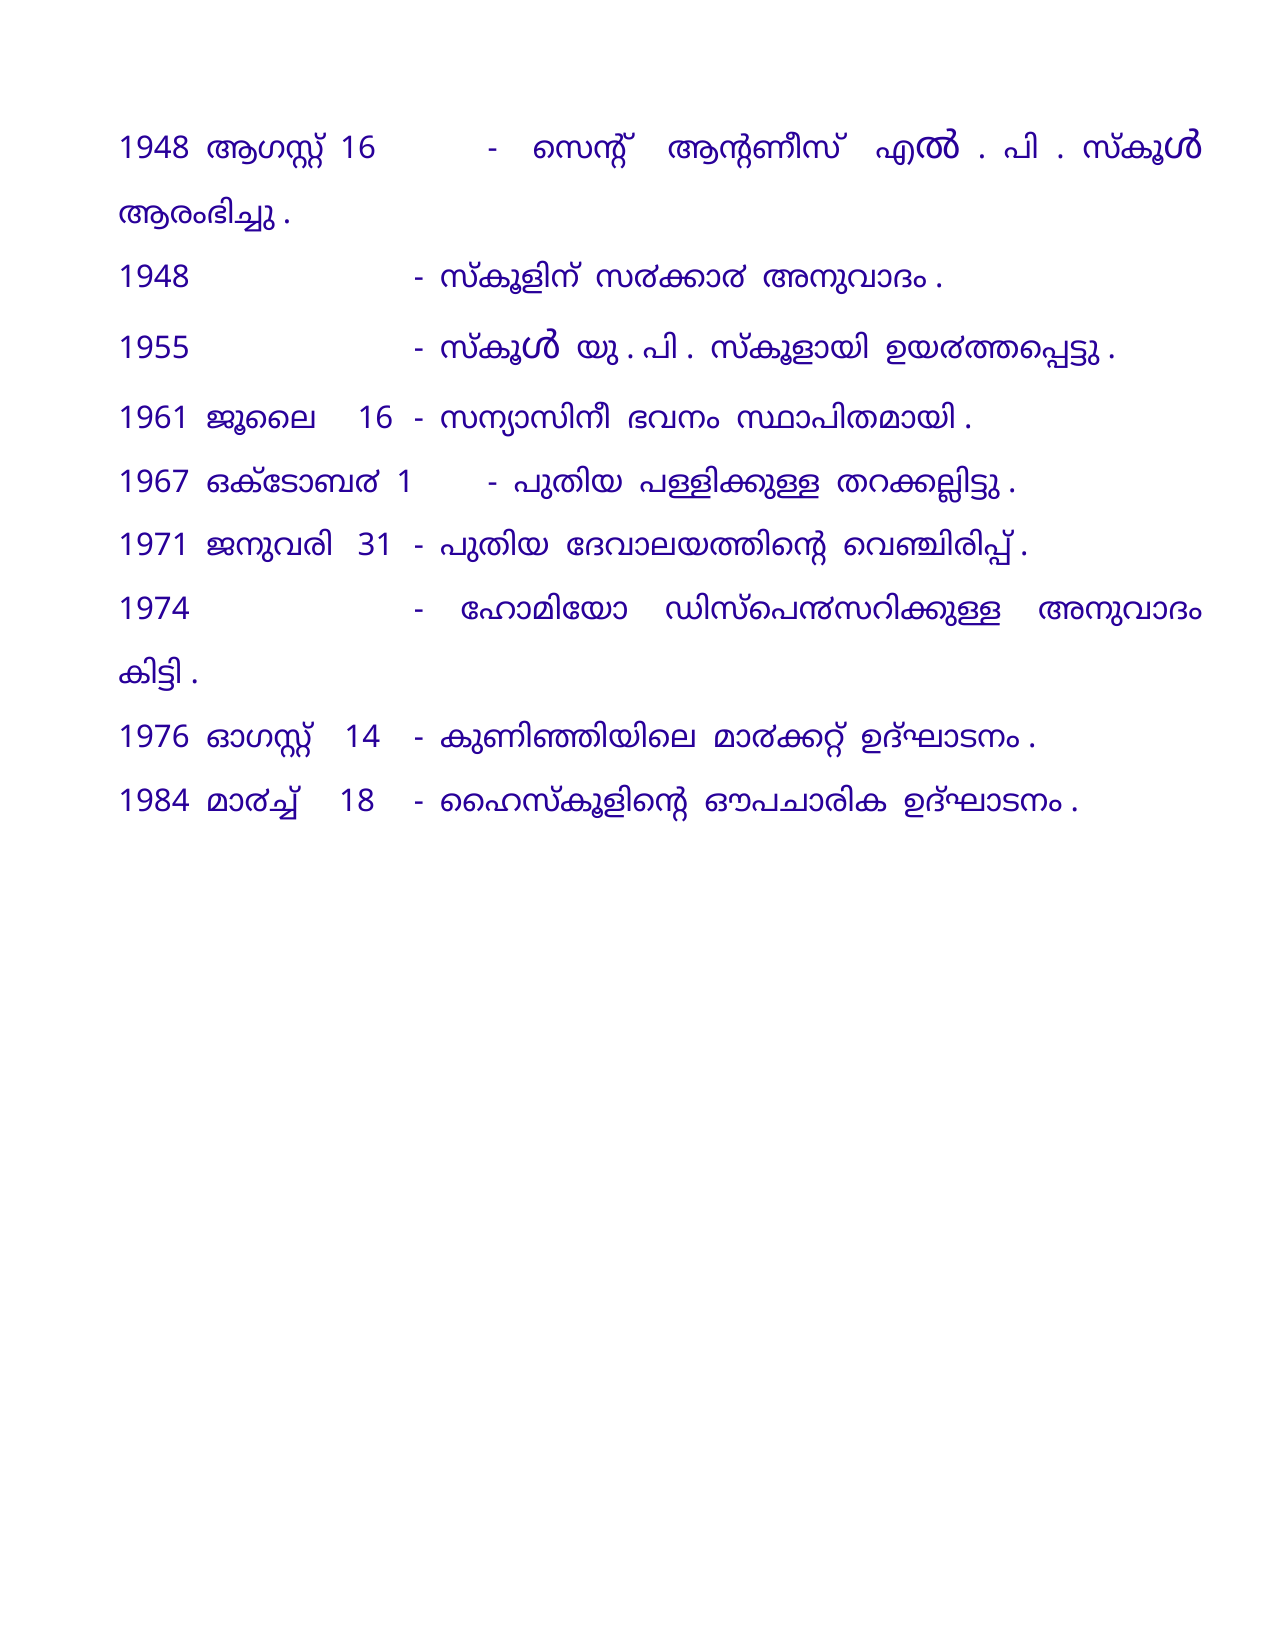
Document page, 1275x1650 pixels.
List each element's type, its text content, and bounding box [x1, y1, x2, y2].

text 1955 - സ്കൂള്‍ യു . പി . സ്കൂളായി ഉയ൪ത്തപ്പെട്ടു . [118, 318, 1202, 369]
text 1948 ആഗസ്റ്റ് 16 - സെന്റ് ആന്റണീസ് എല്‍ . പി . സ്കൂള്‍ ആരംഭിച്ചു . [118, 118, 1202, 233]
text 1961 ജൂലൈ 16 - സന്യാസിനീ ഭവനം സ്ഥാപിതമായി . [118, 395, 1202, 437]
text 1974 - ഹോമിയോ ‍‍ഡിസ്പെ൯സറിക്കുള്ള അനുവാദം കിട്ടി . [118, 586, 1202, 693]
text 1984 മാ൪ച്ച് 18 - ഹൈസ്കൂളിന്റെ ഔപചാരിക ഉദ്ഘാടനം . [118, 778, 1202, 820]
text 1976 ഓഗസ്റ്റ് 14 - കുണിഞ്ഞിയിലെ മാ൪ക്കറ്റ് ഉദ്ഘാടനം . [118, 714, 1202, 757]
text 1948 - സ്കൂളിന് സ൪ക്കാ൪ അനുവാദം . [118, 254, 1202, 297]
text 1967 ഒക്ടോബ൪ 1 - പുതിയ പള്ളിക്കുള്ള തറക്കല്ലിട്ടു . [118, 458, 1202, 501]
text 1971 ജനുവരി 31 - പുതിയ ദേവാലയത്തിന്റെ വെഞ്ചിരിപ്പ് . [118, 522, 1202, 565]
